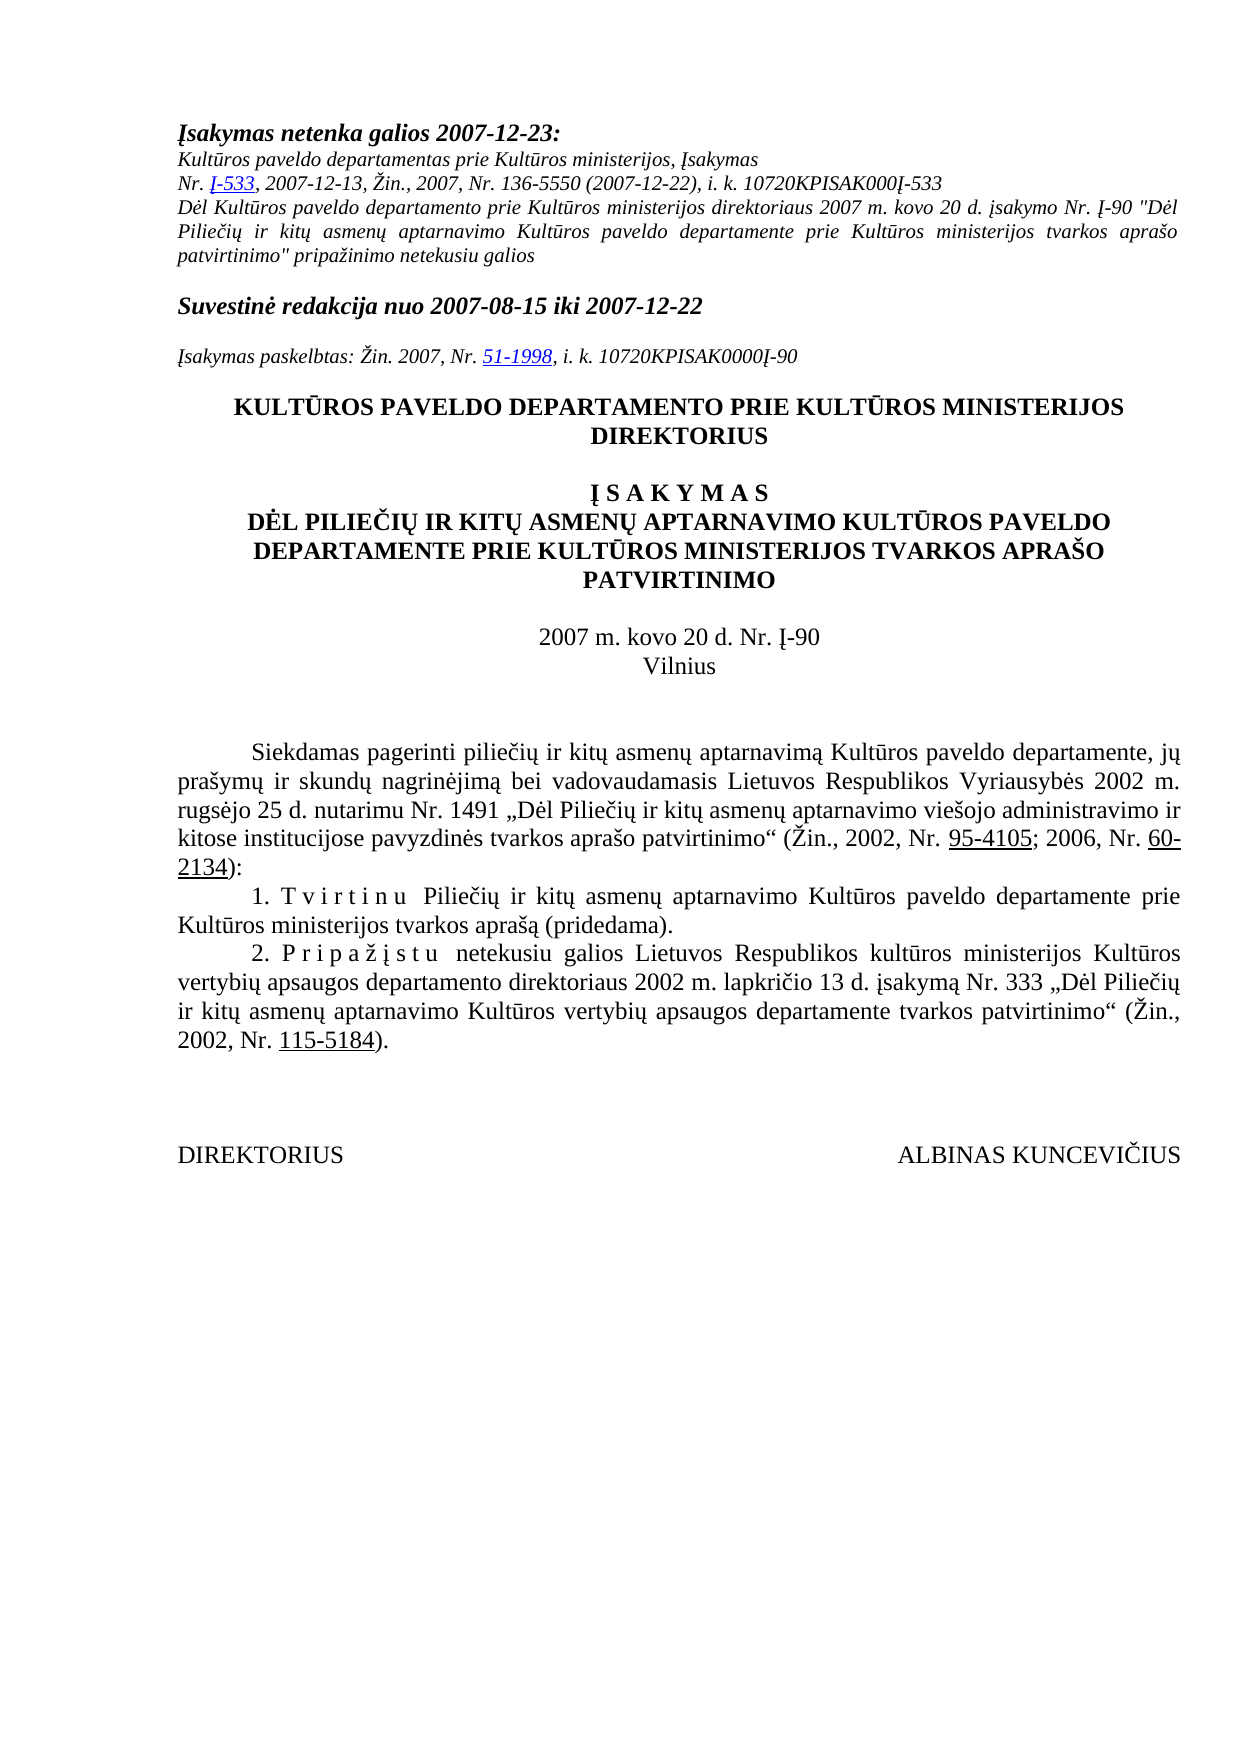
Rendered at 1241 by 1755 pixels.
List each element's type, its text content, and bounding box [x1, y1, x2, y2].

text 2007 m. kovo 20 d. Nr. Į-90 [177, 622, 1181, 651]
text 1. Tvirtinu Piliečių ir kitų asmenų aptarnavimo Kultūros paveldo departamente prie Kultūros ministerijos tvarkos aprašą (pridedama). [177, 881, 1181, 938]
text Dėl Kultūros paveldo departamento prie Kultūros ministerijos direktoriaus 2007 m. kovo 20 d. įsakymo Nr. Į-90 "Dėl Piliečių ir kitų asmenų aptarnavimo Kultūros paveldo departamente prie Kultūros ministerijos tvarkos aprašo patvirtinimo" pripažinimo netekusiu galios [177, 195, 1181, 267]
text Įsakymas paskelbtas: Žin. 2007, Nr. 51-1998, i. k. 10720KPISAK0000Į-90 [177, 344, 1181, 368]
text Vilnius [177, 651, 1181, 680]
text Įsakymas netenka galios 2007-12-23: [177, 118, 1181, 147]
text DIREKTORIUS ALBINAS KUNCEVIČIUS [177, 1140, 1181, 1168]
text Kultūros paveldo departamentas prie Kultūros ministerijos, Įsakymas [177, 147, 1181, 171]
text KULTŪROS PAVELDO DEPARTAMENTO PRIE KULTŪROS MINISTERIJOS DIREKTORIUS [177, 392, 1181, 450]
text Į S A K Y M A S [177, 478, 1181, 507]
text Nr. Į-533, 2007-12-13, Žin., 2007, Nr. 136-5550 (2007-12-22), i. k. 10720KPISAK000Į-533 [177, 171, 1181, 195]
text Siekdamas pagerinti piliečių ir kitų asmenų aptarnavimą Kultūros paveldo departamente, jų prašymų ir skundų nagrinėjimą bei vadovaudamasis Lietuvos Respublikos Vyriausybės 2002 m. rugsėjo 25 d. nutarimu Nr. 1491 „Dėl Piliečių ir kitų asmenų aptarnavimo viešojo administravimo ir kitose institucijose pavyzdinės tvarkos aprašo patvirtinimo“ (Žin., 2002, Nr. 95-4105; 2006, Nr. 60-2134): [177, 737, 1181, 881]
text DĖL PILIEČIŲ IR KITŲ ASMENŲ APTARNAVIMO KULTŪROS PAVELDO DEPARTAMENTE PRIE KULTŪROS MINISTERIJOS TVARKOS APRAŠO PATVIRTINIMO [177, 507, 1181, 593]
text 2. Pripažįstu netekusiu galios Lietuvos Respublikos kultūros ministerijos Kultūros vertybių apsaugos departamento direktoriaus 2002 m. lapkričio 13 d. įsakymą Nr. 333 „Dėl Piliečių ir kitų asmenų aptarnavimo Kultūros vertybių apsaugos departamente tvarkos patvirtinimo“ (Žin., 2002, Nr. 115-5184). [177, 938, 1181, 1053]
text Suvestinė redakcija nuo 2007-08-15 iki 2007-12-22 [177, 291, 1181, 320]
